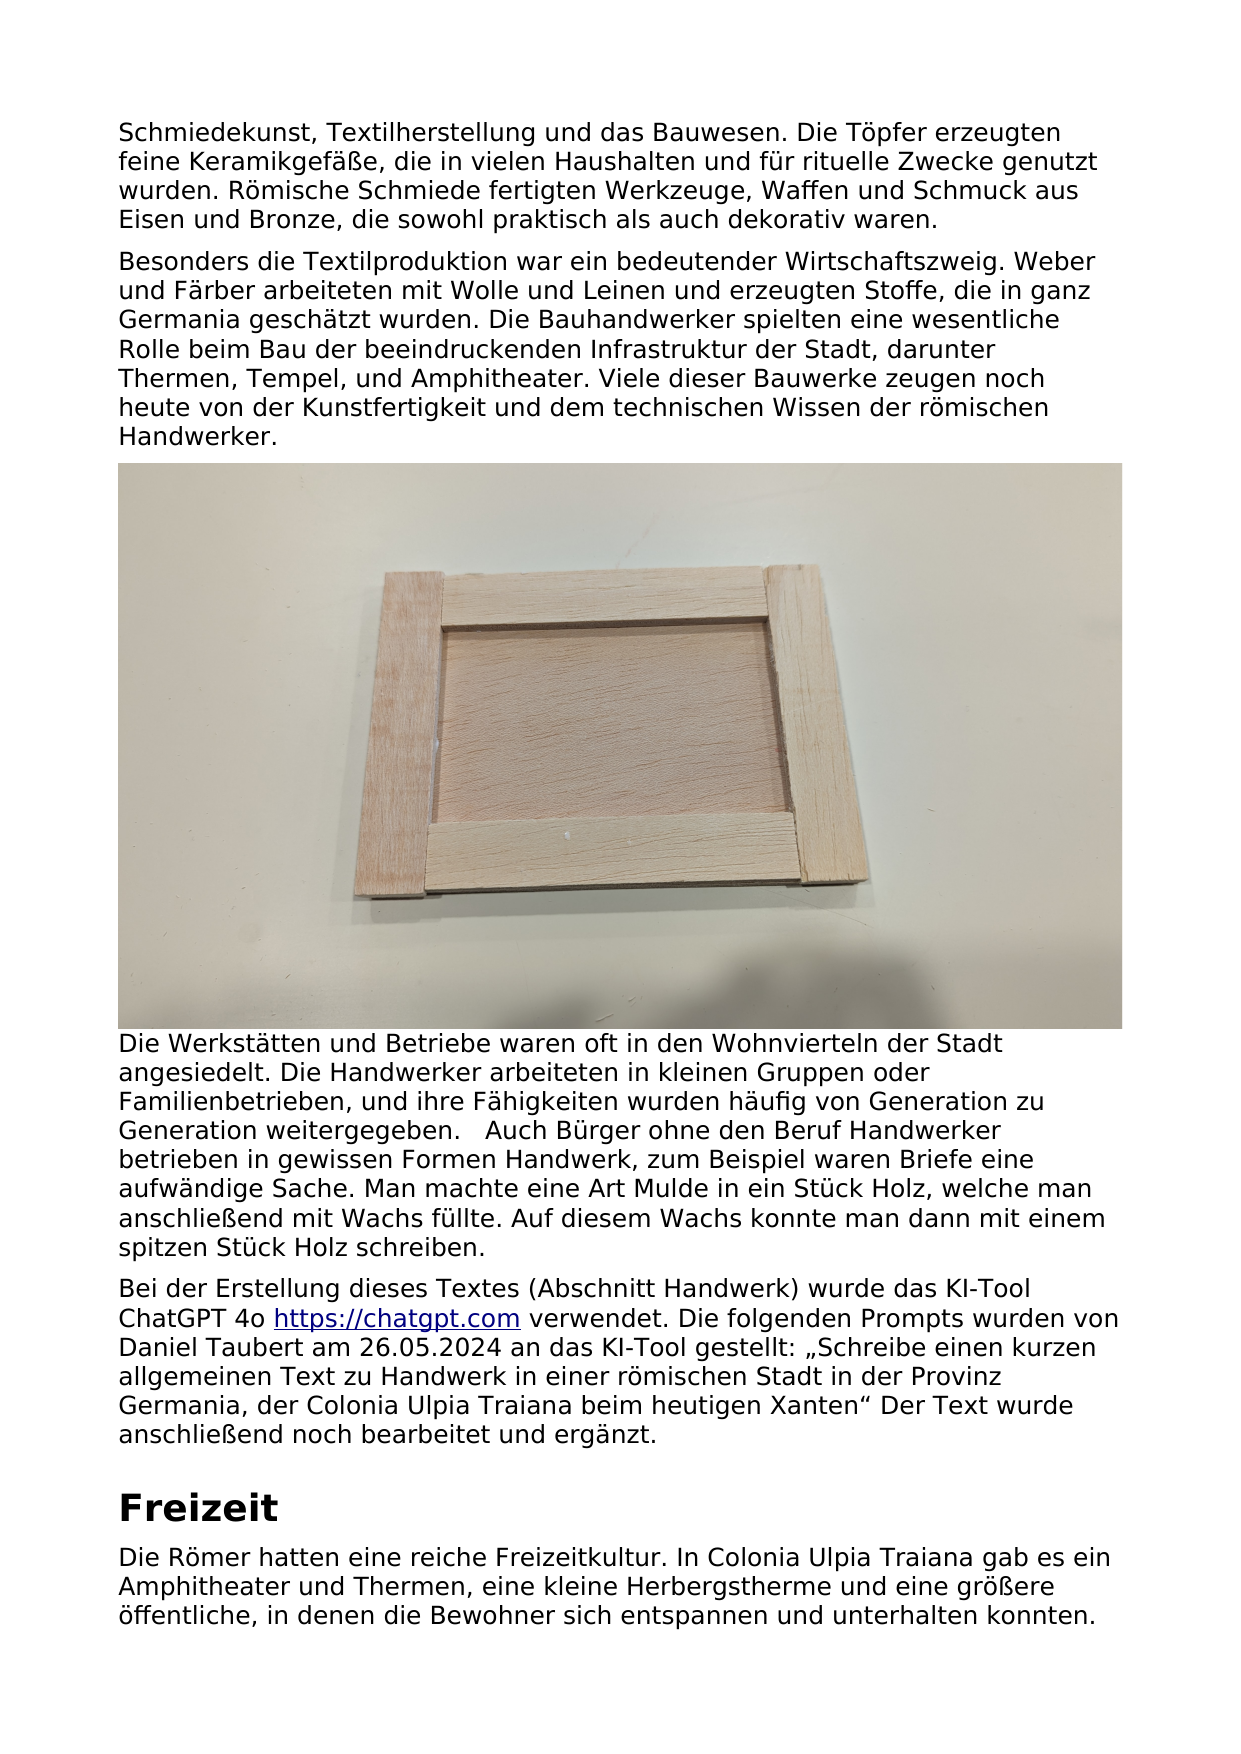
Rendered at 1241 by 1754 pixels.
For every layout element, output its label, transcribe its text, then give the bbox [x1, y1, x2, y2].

picture [118, 463, 1123, 1029]
text Bei der Erstellung dieses Textes (Abschnitt Handwerk) wurde das KI-Tool ChatGPT 4o https://chatgpt.com verwendet. Die folgenden Prompts wurden von Daniel Taubert am 26.05.2024 an das KI-Tool gestellt: „Schreibe einen kurzen allgemeinen Text zu Handwerk in einer römischen Stadt in der Provinz Germania, der Colonia Ulpia Traiana beim heutigen Xanten“ Der Text wurde anschließend noch bearbeitet und ergänzt. [118, 1274, 1122, 1449]
text Die Werkstätten und Betriebe waren oft in den Wohnvierteln der Stadt angesiedelt. Die Handwerker arbeiteten in kleinen Gruppen oder Familienbetrieben, und ihre Fähigkeiten wurden häufig von Generation zu Generation weitergegeben. Auch Bürger ohne den Beruf Handwerker betrieben in gewissen Formen Handwerk, zum Beispiel waren Briefe eine aufwändige Sache. Man machte eine Art Mulde in ein Stück Holz, welche man anschließend mit Wachs füllte. Auf diesem Wachs konnte man dann mit einem spitzen Stück Holz schreiben. [118, 1029, 1122, 1262]
subtitle Freizeit [118, 1487, 1122, 1531]
text Schmiedekunst, Textilherstellung und das Bauwesen. Die Töpfer erzeugten feine Keramikgefäße, die in vielen Haushalten und für rituelle Zwecke genutzt wurden. Römische Schmiede fertigten Werkzeuge, Waffen und Schmuck aus Eisen und Bronze, die sowohl praktisch als auch dekorativ waren. [118, 118, 1122, 235]
text Besonders die Textilproduktion war ein bedeutender Wirtschaftszweig. Weber und Färber arbeiteten mit Wolle und Leinen und erzeugten Stoffe, die in ganz Germania geschätzt wurden. Die Bauhandwerker spielten eine wesentliche Rolle beim Bau der beeindruckenden Infrastruktur der Stadt, darunter Thermen, Tempel, und Amphitheater. Viele dieser Bauwerke zeugen noch heute von der Kunstfertigkeit und dem technischen Wissen der römischen Handwerker. [118, 247, 1122, 451]
text Die Römer hatten eine reiche Freizeitkultur. In Colonia Ulpia Traiana gab es ein Amphitheater und Thermen, eine kleine Herbergstherme und eine größere öffentliche, in denen die Bewohner sich entspannen und unterhalten konnten. [118, 1543, 1122, 1631]
